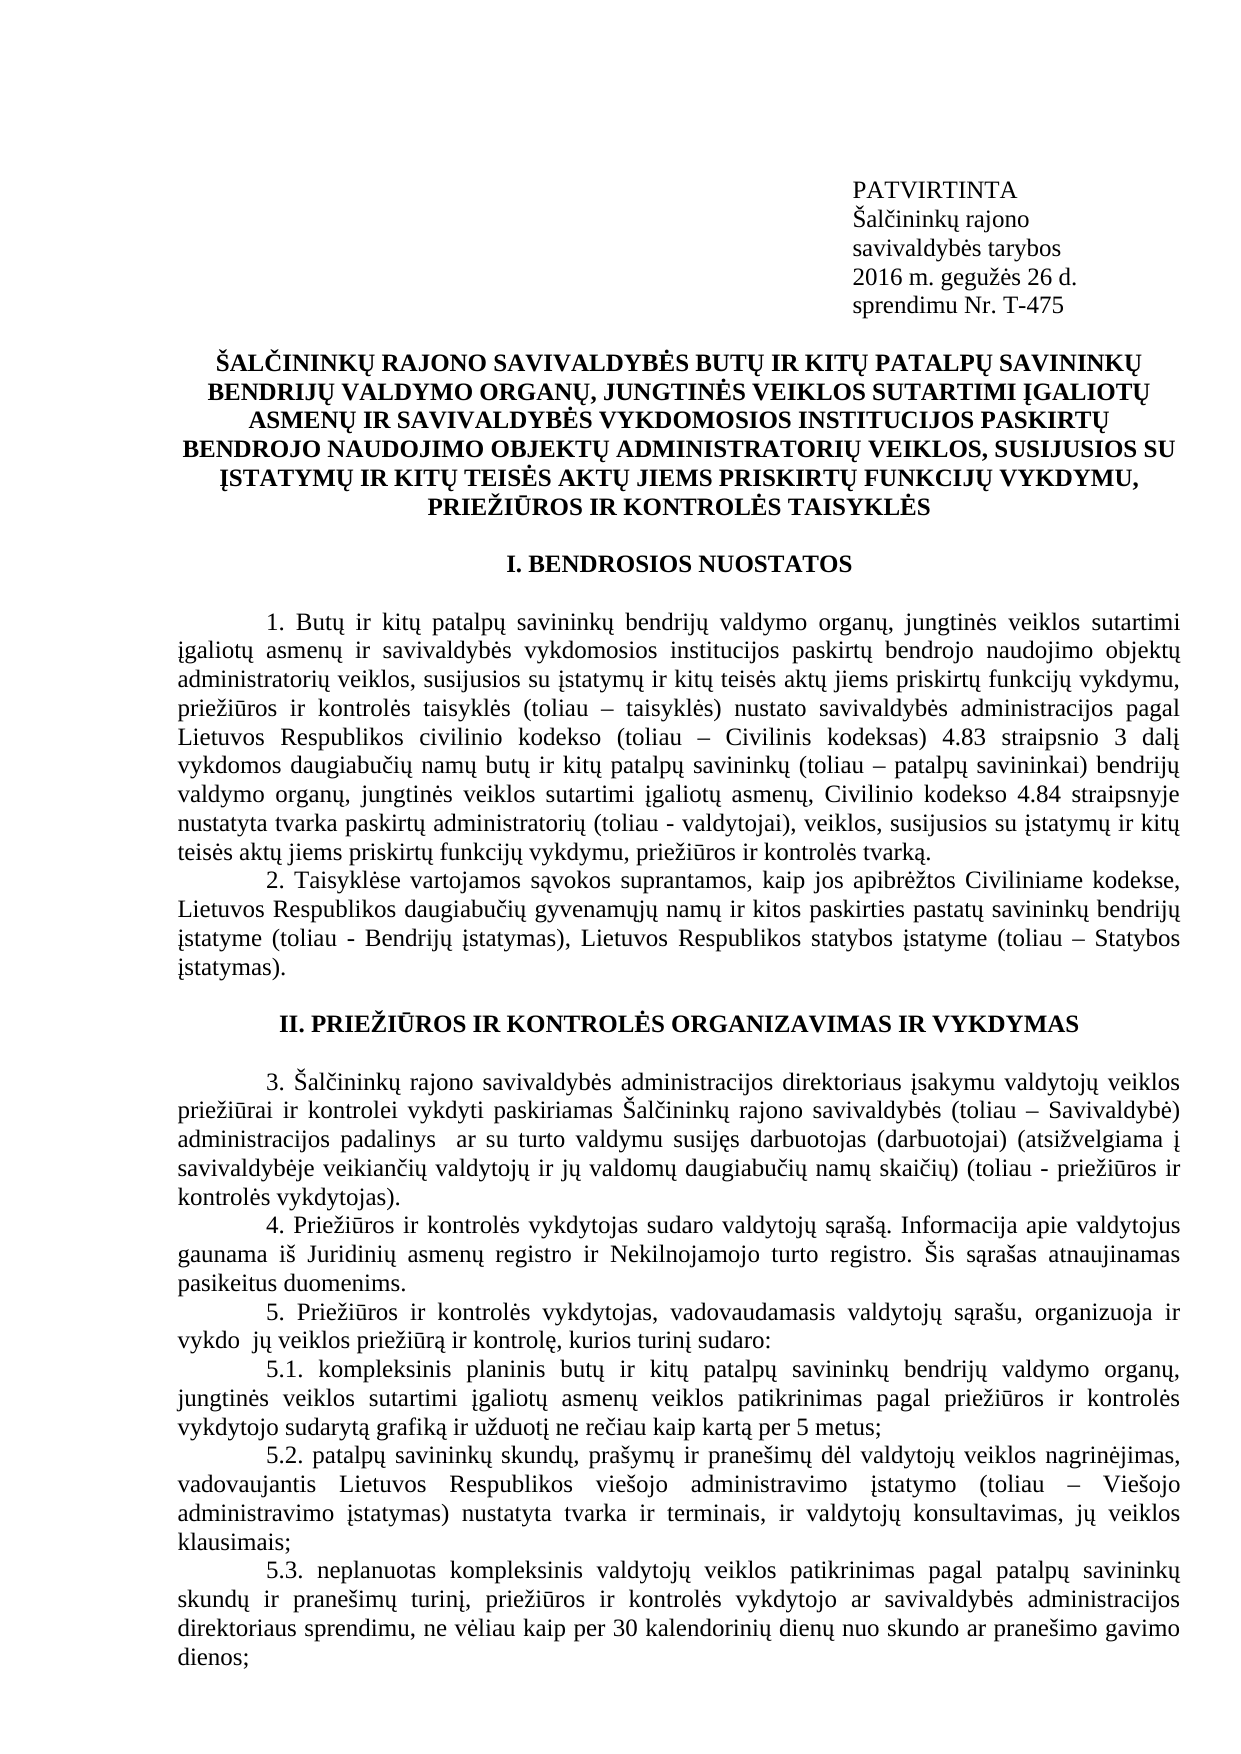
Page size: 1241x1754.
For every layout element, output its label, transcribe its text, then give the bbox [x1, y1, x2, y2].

text 3. Šalčininkų rajono savivaldybės administracijos direktoriaus įsakymu valdytojų veiklos priežiūrai ir kontrolei vykdyti paskiriamas Šalčininkų rajono savivaldybės (toliau – Savivaldybė) administracijos padalinys ar su turto valdymu susijęs darbuotojas (darbuotojai) (atsižvelgiama į savivaldybėje veikiančių valdytojų ir jų valdomų daugiabučių namų skaičių) (toliau - priežiūros ir kontrolės vykdytojas). [177, 1067, 1181, 1211]
text 5.2. patalpų savininkų skundų, prašymų ir pranešimų dėl valdytojų veiklos nagrinėjimas, vadovaujantis Lietuvos Respublikos viešojo administravimo įstatymo (toliau – Viešojo administravimo įstatymas) nustatyta tvarka ir terminais, ir valdytojų konsultavimas, jų veiklos klausimais; [177, 1441, 1181, 1556]
text 4. Priežiūros ir kontrolės vykdytojas sudaro valdytojų sąrašą. Informacija apie valdytojus gaunama iš Juridinių asmenų registro ir Nekilnojamojo turto registro. Šis sąrašas atnaujinamas pasikeitus duomenims. [177, 1211, 1181, 1297]
text I. BENDROSIOS NUOSTATOS [177, 549, 1181, 578]
text 5. Priežiūros ir kontrolės vykdytojas, vadovaudamasis valdytojų sąrašu, organizuoja ir vykdo jų veiklos priežiūrą ir kontrolę, kurios turinį sudaro: [177, 1297, 1181, 1354]
text 2016 m. gegužės 26 d. [177, 262, 1181, 291]
text Šalčininkų RAJONO SAVIVALDYBĖS Butų ir kitų patalpų savininkų bendrijų valdymo organų, jungtinės veiklos sutartimi įgaliotų asmenų ir savivaldybės vykdomosios institucijos paskirtų bendrojo naudojimo objektų administratorių veiklos, susijusios su įstatymų ir kitų teisės aktų jiems priskirtų funkcijų vykdymu, priežiūros ir kontrolės taisyklės [177, 348, 1181, 521]
text 2. Taisyklėse vartojamos sąvokos suprantamos, kaip jos apibrėžtos Civiliniame kodekse, Lietuvos Respublikos daugiabučių gyvenamųjų namų ir kitos paskirties pastatų savininkų bendrijų įstatyme (toliau - Bendrijų įstatymas), Lietuvos Respublikos statybos įstatyme (toliau – Statybos įstatymas). [177, 866, 1181, 981]
text 5.1. kompleksinis planinis butų ir kitų patalpų savininkų bendrijų valdymo organų, jungtinės veiklos sutartimi įgaliotų asmenų veiklos patikrinimas pagal priežiūros ir kontrolės vykdytojo sudarytą grafiką ir užduotį ne rečiau kaip kartą per 5 metus; [177, 1354, 1181, 1441]
text Šalčininkų rajono [177, 204, 1181, 233]
text PATVIRTINTA [177, 176, 1181, 204]
text 5.3. neplanuotas kompleksinis valdytojų veiklos patikrinimas pagal patalpų savininkų skundų ir pranešimų turinį, priežiūros ir kontrolės vykdytojo ar savivaldybės administracijos direktoriaus sprendimu, ne vėliau kaip per 30 kalendorinių dienų nuo skundo ar pranešimo gavimo dienos; [177, 1556, 1181, 1671]
text sprendimu Nr. T-475 [777, 291, 1181, 319]
text 1. Butų ir kitų patalpų savininkų bendrijų valdymo organų, jungtinės veiklos sutartimi įgaliotų asmenų ir savivaldybės vykdomosios institucijos paskirtų bendrojo naudojimo objektų administratorių veiklos, susijusios su įstatymų ir kitų teisės aktų jiems priskirtų funkcijų vykdymu, priežiūros ir kontrolės taisyklės (toliau – taisyklės) nustato savivaldybės administracijos pagal Lietuvos Respublikos civilinio kodekso (toliau – Civilinis kodeksas) 4.83 straipsnio 3 dalį vykdomos daugiabučių namų butų ir kitų patalpų savininkų (toliau – patalpų savininkai) bendrijų valdymo organų, jungtinės veiklos sutartimi įgaliotų asmenų, Civilinio kodekso 4.84 straipsnyje nustatyta tvarka paskirtų administratorių (toliau - valdytojai), veiklos, susijusios su įstatymų ir kitų teisės aktų jiems priskirtų funkcijų vykdymu, priežiūros ir kontrolės tvarką. [177, 607, 1181, 866]
text savivaldybės tarybos [177, 233, 1181, 262]
text II. PRIEŽIŪROS IR KONTROLĖS ORGANIZAVIMAS IR VYKDYMAS [177, 1009, 1181, 1038]
